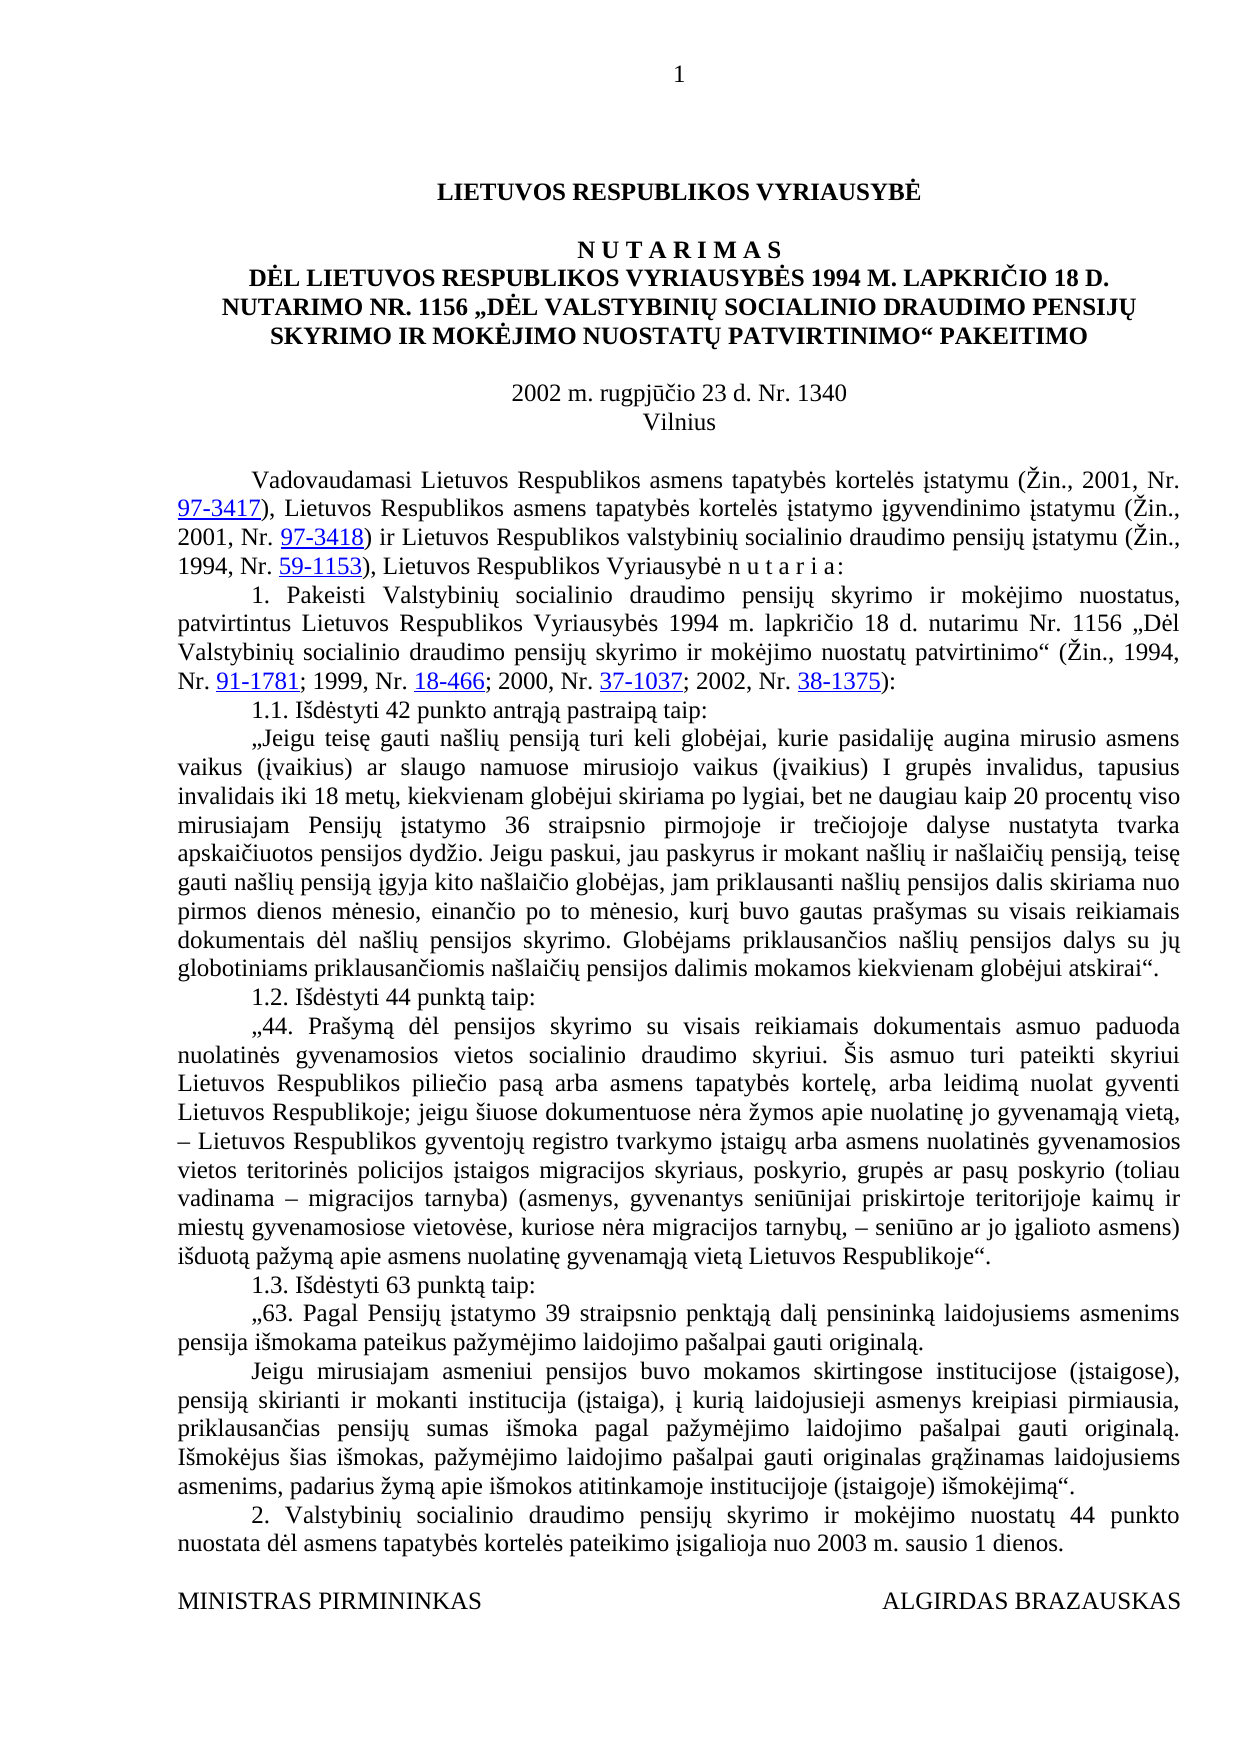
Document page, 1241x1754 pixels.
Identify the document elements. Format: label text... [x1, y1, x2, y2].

text 1.2. Išdėstyti 44 punktą taip: [177, 982, 1181, 1011]
text 1.3. Išdėstyti 63 punktą taip: [177, 1270, 1181, 1298]
text „44. Prašymą dėl pensijos skyrimo su visais reikiamais dokumentais asmuo paduoda nuolatinės gyvenamosios vietos socialinio draudimo skyriui. Šis asmuo turi pateikti skyriui Lietuvos Respublikos piliečio pasą arba asmens tapatybės kortelę, arba leidimą nuolat gyventi Lietuvos Respublikoje; jeigu šiuose dokumentuose nėra žymos apie nuolatinę jo gyvenamąją vietą, – Lietuvos Respublikos gyventojų registro tvarkymo įstaigų arba asmens nuolatinės gyvenamosios vietos teritorinės policijos įstaigos migracijos skyriaus, poskyrio, grupės ar pasų poskyrio (toliau vadinama – migracijos tarnyba) (asmenys, gyvenantys seniūnijai priskirtoje teritorijoje kaimų ir miestų gyvenamosiose vietovėse, kuriose nėra migracijos tarnybų, – seniūno ar jo įgalioto asmens) išduotą pažymą apie asmens nuolatinę gyvenamąją vietą Lietuvos Respublikoje“. [177, 1011, 1181, 1270]
text 2. Valstybinių socialinio draudimo pensijų skyrimo ir mokėjimo nuostatų 44 punkto nuostata dėl asmens tapatybės kortelės pateikimo įsigalioja nuo 2003 m. sausio 1 dienos. [177, 1500, 1181, 1557]
text Vilnius [177, 407, 1181, 436]
text MINISTRAS PIRMININKAS ALGIRDAS BRAZAUSKAS [177, 1586, 1181, 1615]
text „Jeigu teisę gauti našlių pensiją turi keli globėjai, kurie pasidaliję augina mirusio asmens vaikus (įvaikius) ar slaugo namuose mirusiojo vaikus (įvaikius) I grupės invalidus, tapusius invalidais iki 18 metų, kiekvienam globėjui skiriama po lygiai, bet ne daugiau kaip 20 procentų viso mirusiajam Pensijų įstatymo 36 straipsnio pirmojoje ir trečiojoje dalyse nustatyta tvarka apskaičiuotos pensijos dydžio. Jeigu paskui, jau paskyrus ir mokant našlių ir našlaičių pensiją, teisę gauti našlių pensiją įgyja kito našlaičio globėjas, jam priklausanti našlių pensijos dalis skiriama nuo pirmos dienos mėnesio, einančio po to mėnesio, kurį buvo gautas prašymas su visais reikiamais dokumentais dėl našlių pensijos skyrimo. Globėjams priklausančios našlių pensijos dalys su jų globotiniams priklausančiomis našlaičių pensijos dalimis mokamos kiekvienam globėjui atskirai“. [177, 723, 1181, 982]
text Jeigu mirusiajam asmeniui pensijos buvo mokamos skirtingose institucijose (įstaigose), pensiją skirianti ir mokanti institucija (įstaiga), į kurią laidojusieji asmenys kreipiasi pirmiausia, priklausančias pensijų sumas išmoka pagal pažymėjimo laidojimo pašalpai gauti originalą. Išmokėjus šias išmokas, pažymėjimo laidojimo pašalpai gauti originalas grąžinamas laidojusiems asmenims, padarius žymą apie išmokos atitinkamoje institucijoje (įstaigoje) išmokėjimą“. [177, 1356, 1181, 1500]
text 2002 m. rugpjūčio 23 d. Nr. 1340 [177, 378, 1181, 407]
text 1. Pakeisti Valstybinių socialinio draudimo pensijų skyrimo ir mokėjimo nuostatus, patvirtintus Lietuvos Respublikos Vyriausybės 1994 m. lapkričio 18 d. nutarimu Nr. 1156 „Dėl Valstybinių socialinio draudimo pensijų skyrimo ir mokėjimo nuostatų patvirtinimo“ (Žin., 1994, Nr. 91-1781; 1999, Nr. 18-466; 2000, Nr. 37-1037; 2002, Nr. 38-1375): [177, 580, 1181, 695]
text LIETUVOS RESPUBLIKOS VYRIAUSYBĖ [177, 177, 1181, 206]
text DĖL LIETUVOS RESPUBLIKOS VYRIAUSYBĖS 1994 M. LAPKRIČIO 18 D. NUTARIMO NR. 1156 „DĖL VALSTYBINIŲ SOCIALINIO DRAUDIMO PENSIJŲ SKYRIMO IR MOKĖJIMO NUOSTATŲ PATVIRTINIMO“ PAKEITIMO [177, 263, 1181, 350]
text „63. Pagal Pensijų įstatymo 39 straipsnio penktąją dalį pensininką laidojusiems asmenims pensija išmokama pateikus pažymėjimo laidojimo pašalpai gauti originalą. [177, 1298, 1181, 1356]
text 1.1. Išdėstyti 42 punkto antrąją pastraipą taip: [177, 695, 1181, 723]
text Vadovaudamasi Lietuvos Respublikos asmens tapatybės kortelės įstatymu (Žin., 2001, Nr. 97-3417), Lietuvos Respublikos asmens tapatybės kortelės įstatymo įgyvendinimo įstatymu (Žin., 2001, Nr. 97-3418) ir Lietuvos Respublikos valstybinių socialinio draudimo pensijų įstatymu (Žin., 1994, Nr. 59-1153), Lietuvos Respublikos Vyriausybė nutaria: [177, 465, 1181, 580]
text N U T A R I M A S [177, 235, 1181, 263]
